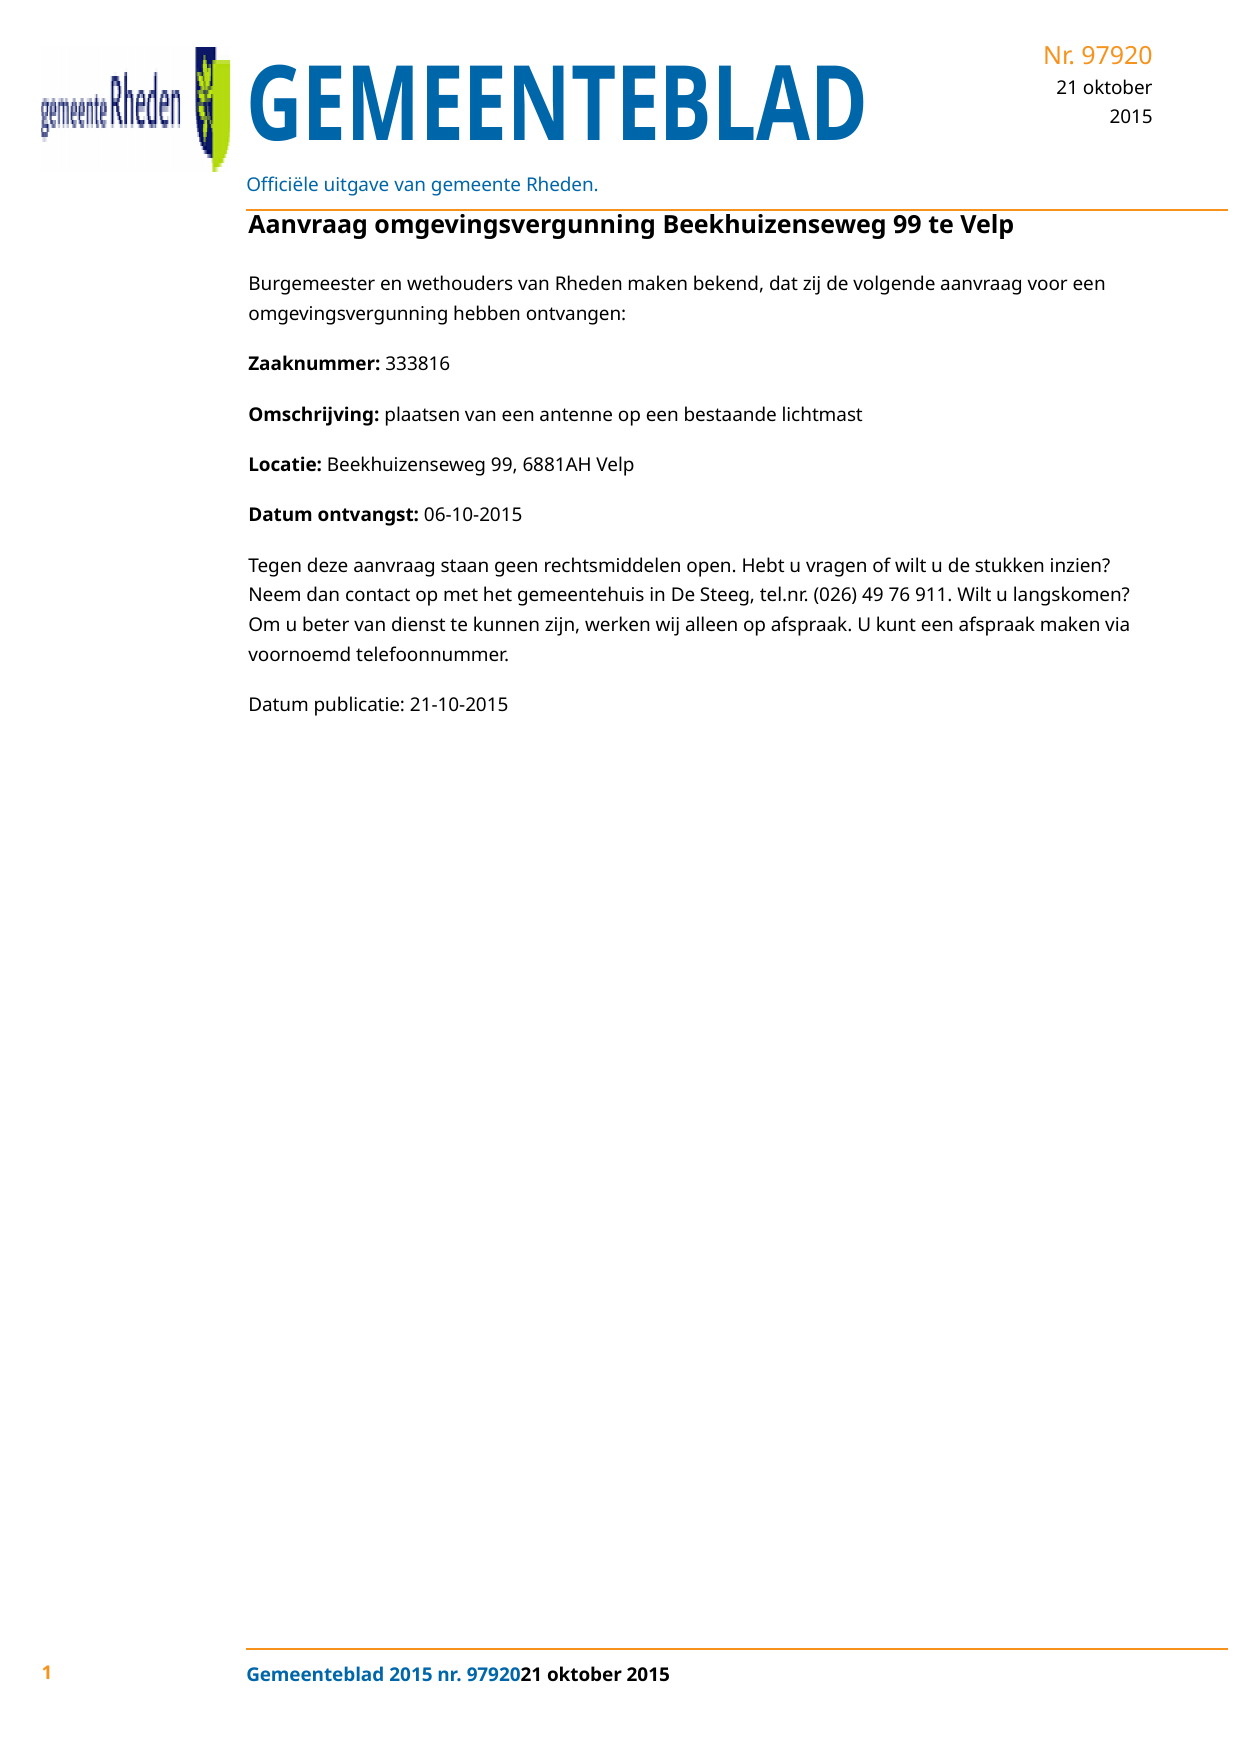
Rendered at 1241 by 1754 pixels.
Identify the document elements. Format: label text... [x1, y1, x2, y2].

picture [41, 47, 231, 172]
text Datum publicatie: 21-10-2015 [248, 691, 1152, 717]
text Aanvraag omgevingsvergunning Beekhuizenseweg 99 te Velp [248, 211, 1152, 241]
text Tegen deze aanvraag staan geen rechtsmiddelen open. Hebt u vragen of wilt u de stukken inzien? Neem dan contact op met het gemeentehuis in De Steeg, tel.nr. (026) 49 76 911. Wilt u langskomen? Om u beter van dienst te kunnen zijn, werken wij alleen op afspraak. U kunt een afspraak maken via voornoemd telefoonnummer. [248, 552, 1152, 666]
text Locatie: Beekhuizenseweg 99, 6881AH Velp [248, 451, 1152, 477]
text Burgemeester en wethouders van Rheden maken bekend, dat zij de volgende aanvraag voor een omgevingsvergunning hebben ontvangen: [248, 270, 1152, 326]
text Datum ontvangst: 06-10-2015 [248, 502, 1152, 527]
text Omschrijving: plaatsen van een antenne op een bestaande lichtmast [248, 401, 1152, 426]
text Zaaknummer: 333816 [248, 350, 1152, 376]
